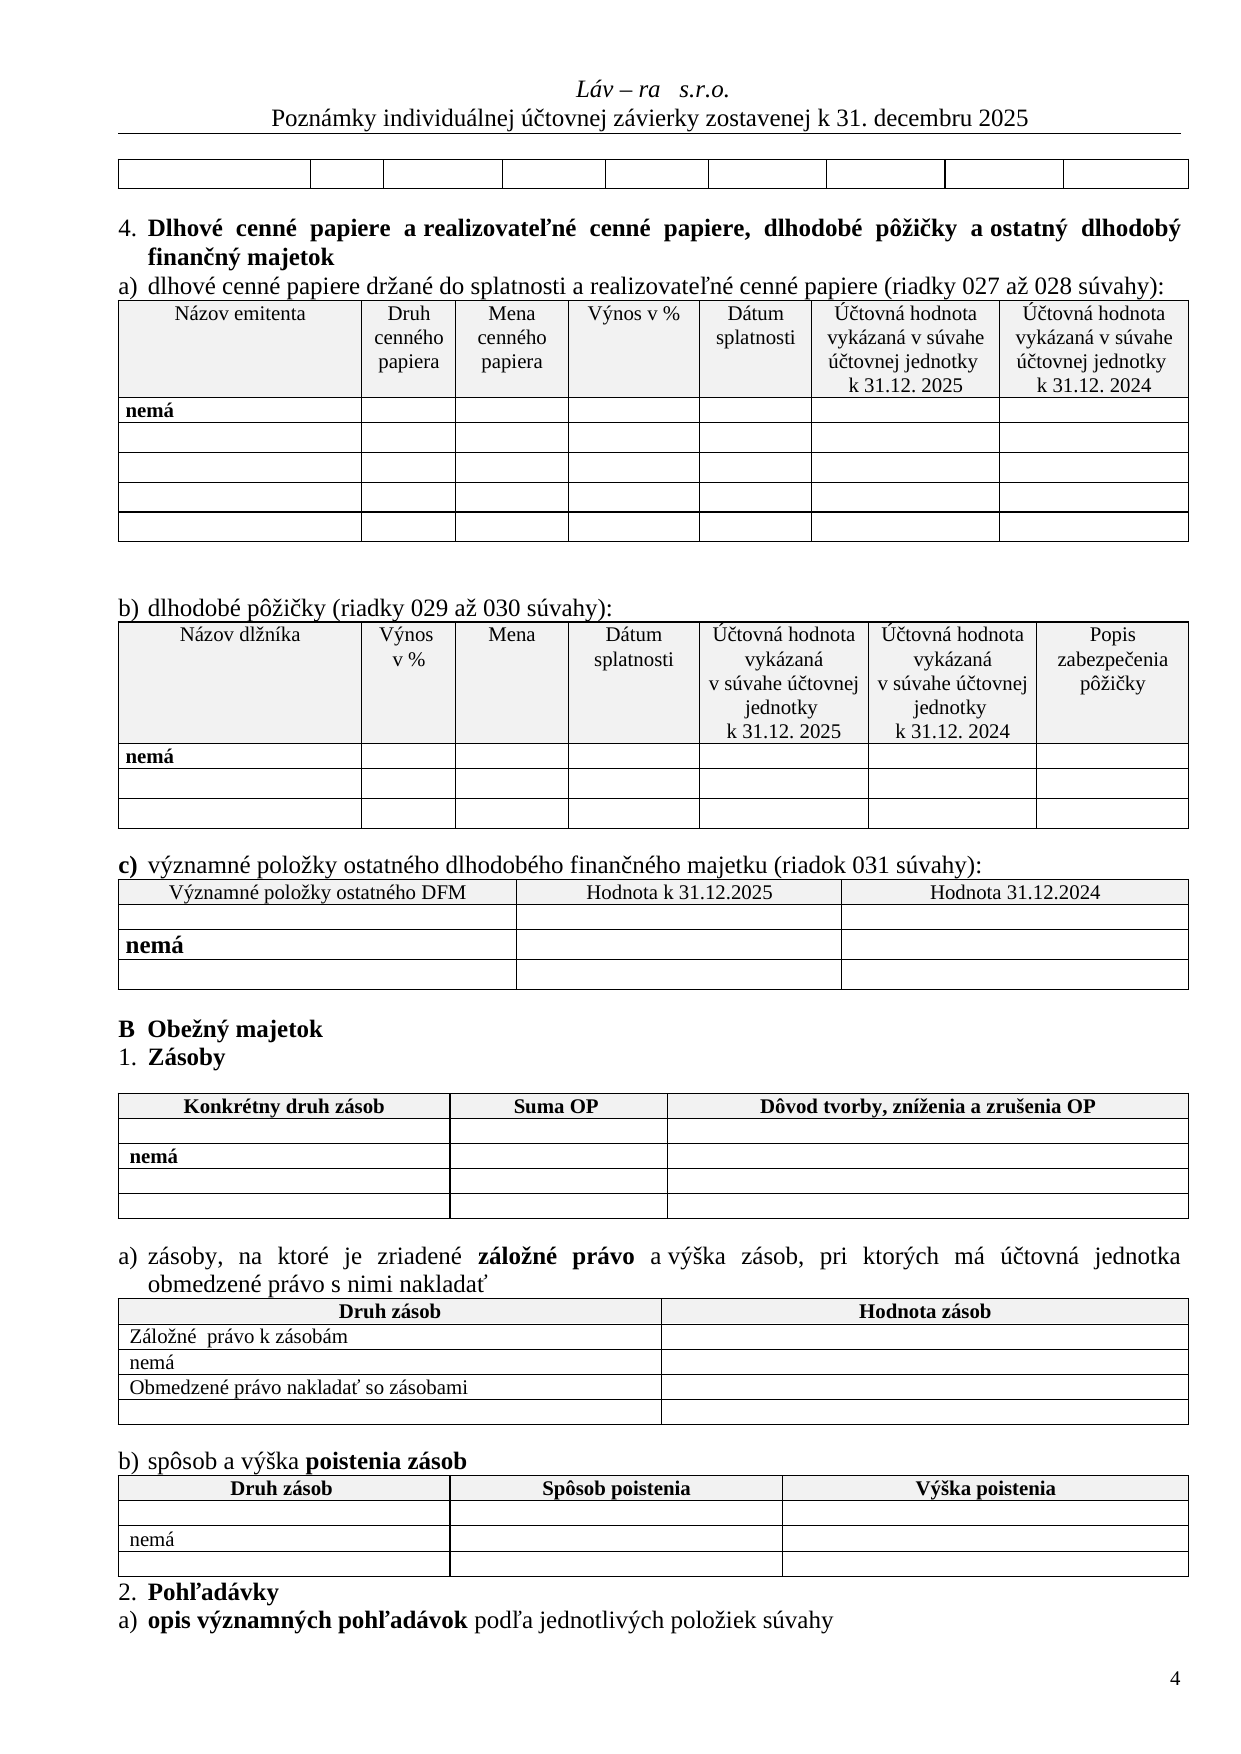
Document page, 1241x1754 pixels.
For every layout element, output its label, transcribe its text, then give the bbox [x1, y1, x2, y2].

list spôsob a výška poistenia zásob [118, 1446, 1181, 1475]
table_header Druh cenného papiera [362, 301, 455, 397]
table_cell [362, 453, 455, 482]
table_cell [668, 1144, 1188, 1168]
table_header Dôvod tvorby, zníženia a zrušenia OP [668, 1094, 1188, 1118]
table_cell nemá [119, 930, 516, 959]
table_cell [812, 513, 999, 541]
table_header Výnos v % [569, 301, 699, 397]
table_cell [119, 905, 516, 929]
table_cell [700, 769, 868, 798]
table_header Výnos v % [362, 623, 455, 743]
table_cell [783, 1552, 1188, 1576]
table_cell [1000, 423, 1188, 452]
table_cell [503, 160, 605, 188]
table_cell [1064, 160, 1188, 188]
table_cell [842, 905, 1188, 929]
table_cell [451, 1119, 667, 1143]
table_cell [451, 1169, 667, 1193]
table_cell [311, 160, 383, 188]
table_cell [869, 769, 1036, 798]
table_cell [119, 160, 310, 188]
table_cell [606, 160, 708, 188]
table_cell [119, 1552, 449, 1576]
table_cell [662, 1375, 1188, 1399]
table_cell [362, 769, 455, 798]
table_header Konkrétny druh zásob [119, 1094, 449, 1118]
table_cell [1000, 398, 1188, 422]
table_header Suma OP [451, 1094, 667, 1118]
table_cell [517, 960, 841, 988]
table_cell nemá [119, 1526, 449, 1551]
table_cell [783, 1526, 1188, 1551]
table_header Hodnota zásob [662, 1299, 1188, 1323]
table_cell [451, 1552, 782, 1576]
table_cell [362, 513, 455, 541]
table_cell nemá [119, 398, 361, 422]
table_cell [700, 423, 811, 452]
table_cell [569, 453, 699, 482]
table_cell [119, 513, 361, 541]
table_cell [362, 799, 455, 827]
table_cell [456, 453, 568, 482]
table_header Hodnota 31.12.2024 [842, 880, 1188, 904]
table_cell [456, 398, 568, 422]
text B Obežný majetok [118, 1014, 1181, 1042]
table_cell [668, 1119, 1188, 1143]
list dlhové cenné papiere držané do splatnosti a realizovateľné cenné papiere (riadky 027 až 028 súvahy): [118, 271, 1181, 300]
table_cell [1037, 769, 1188, 798]
table_cell [700, 513, 811, 541]
list dlhodobé pôžičky (riadky 029 až 030 súvahy): [118, 593, 1181, 621]
table_cell [456, 513, 568, 541]
table_cell [842, 960, 1188, 988]
table_header Spôsob poistenia [451, 1476, 782, 1500]
list Pohľadávky [118, 1577, 1181, 1605]
table_header Druh zásob [119, 1299, 661, 1323]
table_header Účtovná hodnota vykázaná v súvahe účtovnej jednotky k 31.12. 2024 [869, 623, 1036, 743]
table_cell [569, 744, 699, 768]
table_header Druh zásob [119, 1476, 449, 1500]
table_cell nemá [119, 1350, 661, 1374]
table_cell [700, 398, 811, 422]
table_cell [668, 1194, 1188, 1218]
table_cell [869, 744, 1036, 768]
table_cell [827, 160, 944, 188]
table_cell [362, 423, 455, 452]
table_header Mena cenného papiera [456, 301, 568, 397]
table_header Účtovná hodnota vykázaná v súvahe účtovnej jednotky k 31.12. 2024 [1000, 301, 1188, 397]
table_header Významné položky ostatného DFM [119, 880, 516, 904]
table_cell [1037, 799, 1188, 827]
table_header Mena [456, 623, 568, 743]
table_cell [662, 1400, 1188, 1424]
table_cell [119, 960, 516, 988]
table_cell nemá [119, 1144, 449, 1168]
table_cell nemá [119, 744, 361, 768]
table_cell [1000, 513, 1188, 541]
table_cell [119, 799, 361, 827]
table_cell [119, 769, 361, 798]
table_cell [362, 483, 455, 511]
table_cell [812, 423, 999, 452]
table_cell [456, 799, 568, 827]
table_cell [456, 423, 568, 452]
table_cell [119, 1400, 661, 1424]
table_cell [869, 799, 1036, 827]
table_cell Záložné právo k zásobám [119, 1325, 661, 1348]
table_cell [946, 160, 1063, 188]
table_cell [456, 769, 568, 798]
table_header Účtovná hodnota vykázaná v súvahe účtovnej jednotky k 31.12. 2025 [700, 623, 868, 743]
table_cell [662, 1325, 1188, 1348]
table_cell [569, 423, 699, 452]
table_cell [700, 453, 811, 482]
list zásoby, na ktoré je zriadené záložné právo a výška zásob, pri ktorých má účtovná jednotka obmedzené právo s nimi nakladať [118, 1241, 1181, 1298]
table_cell [456, 744, 568, 768]
table_cell [700, 744, 868, 768]
table_cell [700, 799, 868, 827]
list opis významných pohľadávok podľa jednotlivých položiek súvahy [118, 1605, 1181, 1634]
table_cell [569, 398, 699, 422]
table_cell [569, 513, 699, 541]
table_header Popis zabezpečenia pôžičky [1037, 623, 1188, 743]
table_cell [709, 160, 826, 188]
table_cell [569, 483, 699, 511]
table_cell [569, 799, 699, 827]
list Dlhové cenné papiere a realizovateľné cenné papiere, dlhodobé pôžičky a ostatný dlhodobý finančný majetok [118, 213, 1181, 271]
table_cell [783, 1501, 1188, 1525]
table_cell [119, 1501, 449, 1525]
table_cell [451, 1194, 667, 1218]
list Zásoby [118, 1042, 1181, 1071]
table_cell [119, 483, 361, 511]
table_header Názov dlžníka [119, 623, 361, 743]
table_cell [1037, 744, 1188, 768]
table_cell [451, 1144, 667, 1168]
table_cell [119, 1119, 449, 1143]
table_cell [362, 744, 455, 768]
table_cell [517, 930, 841, 959]
table_cell [662, 1350, 1188, 1374]
table_cell [517, 905, 841, 929]
table_cell [700, 483, 811, 511]
table_header Účtovná hodnota vykázaná v súvahe účtovnej jednotky k 31.12. 2025 [812, 301, 999, 397]
table_cell [119, 423, 361, 452]
table_cell [451, 1501, 782, 1525]
table_cell [812, 398, 999, 422]
table_cell [1000, 483, 1188, 511]
table_cell [1000, 453, 1188, 482]
table_cell Obmedzené právo nakladať so zásobami [119, 1375, 661, 1399]
list významné položky ostatného dlhodobého finančného majetku (riadok 031 súvahy): [118, 850, 1181, 879]
table_cell [456, 483, 568, 511]
table_cell [119, 1194, 449, 1218]
table_cell [569, 769, 699, 798]
table_header Výška poistenia [783, 1476, 1188, 1500]
table_header Názov emitenta [119, 301, 361, 397]
table_cell [119, 1169, 449, 1193]
table_cell [812, 483, 999, 511]
table_header Dátum splatnosti [700, 301, 811, 397]
table_cell [384, 160, 502, 188]
table_cell [812, 453, 999, 482]
table_cell [668, 1169, 1188, 1193]
table_cell [842, 930, 1188, 959]
table_header Dátum splatnosti [569, 623, 699, 743]
table_cell [451, 1526, 782, 1551]
table_cell [362, 398, 455, 422]
table_header Hodnota k 31.12.2025 [517, 880, 841, 904]
table_cell [119, 453, 361, 482]
